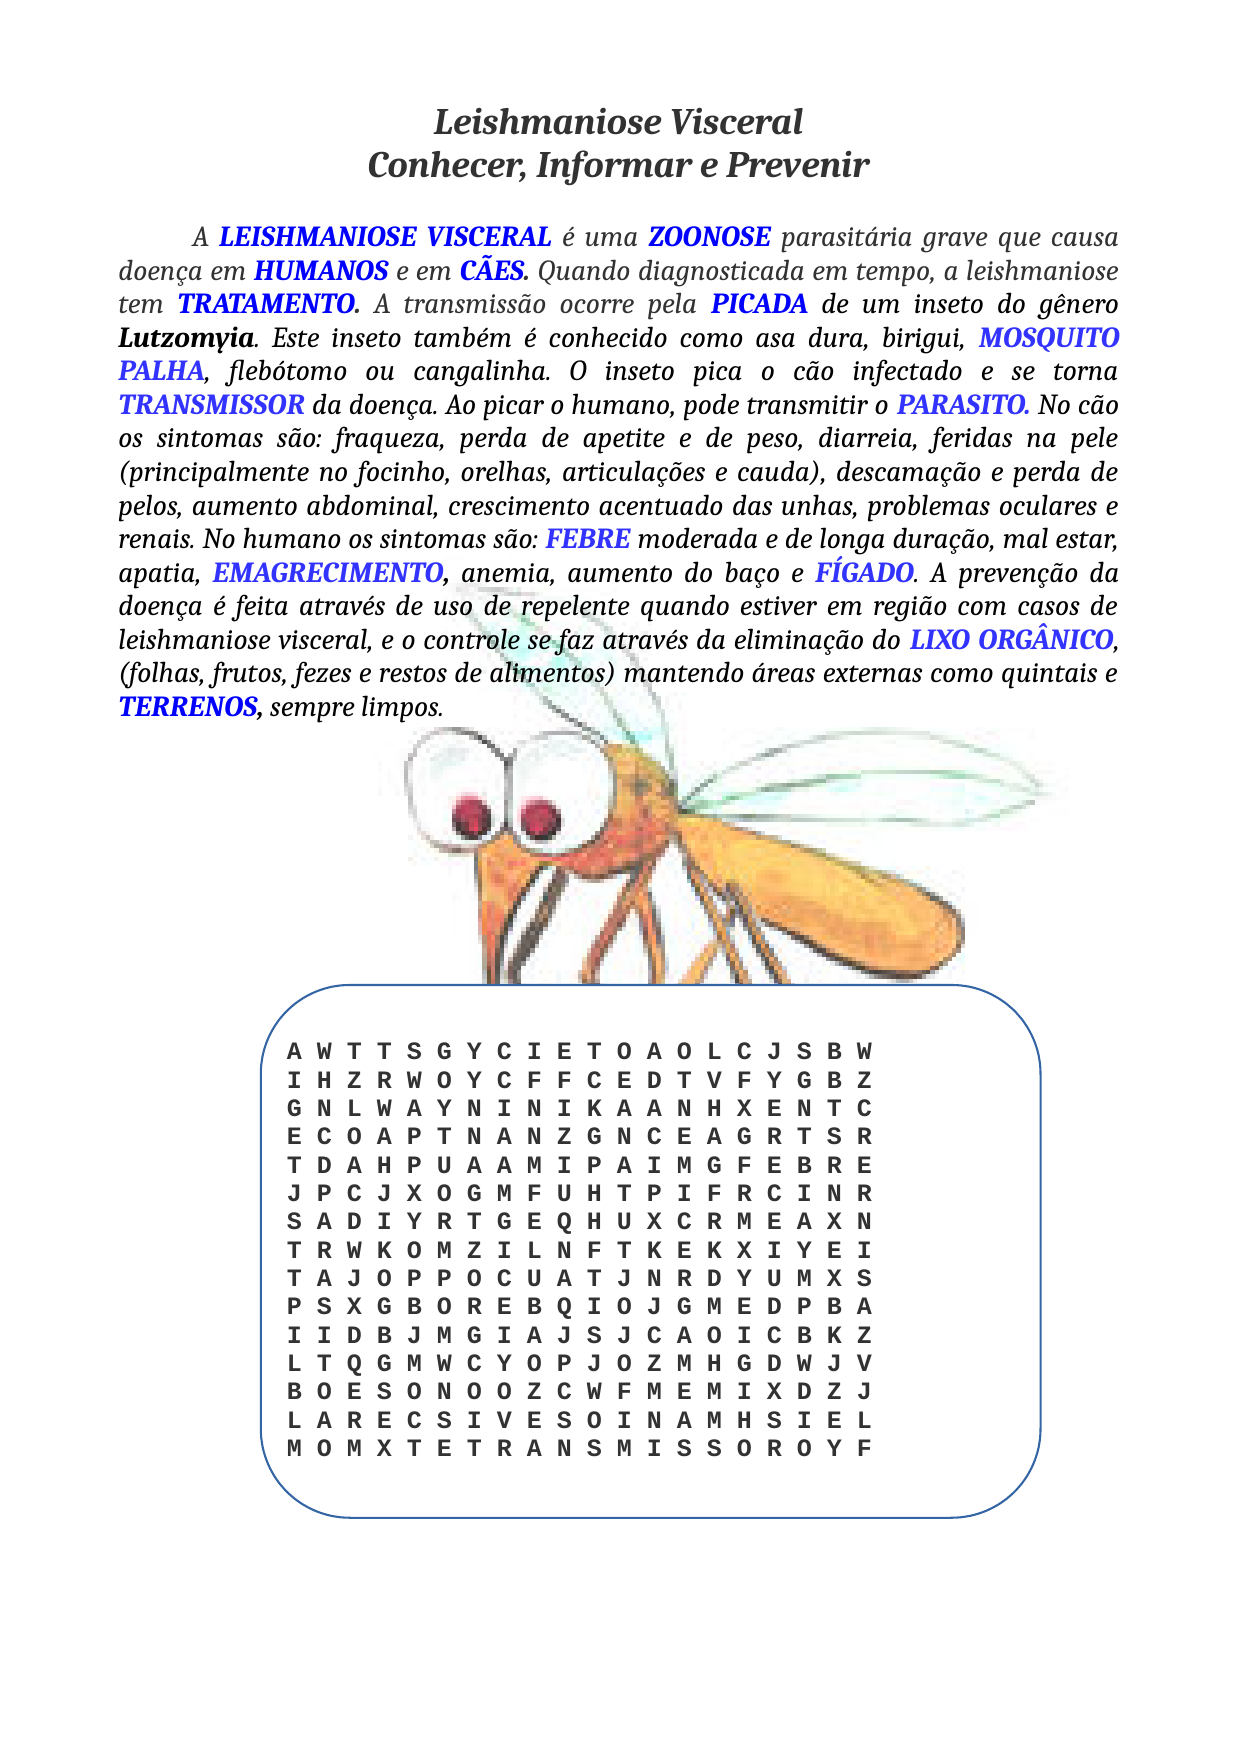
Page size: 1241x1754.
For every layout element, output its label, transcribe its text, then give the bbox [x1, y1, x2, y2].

text Conhecer, Informar e Prevenir [118, 144, 1122, 187]
text A LEISHMANIOSE VISCERAL é uma ZOONOSE parasitária grave que causa doença em HUMANOS e em CÃES. Quando diagnosticada em tempo, a leishmaniose tem TRATAMENTO. A transmissão ocorre pela PICADA de um inseto do gênero Lutzomyia. Este inseto também é conhecido como asa dura, birigui, MOSQUITO PALHA, flebótomo ou cangalinha. O inseto pica o cão infectado e se torna TRANSMISSOR da doença. Ao picar o humano, pode transmitir o PARASITO. No cão os sintomas são: fraqueza, perda de apetite e de peso, diarreia, feridas na pele (principalmente no focinho, orelhas, articulações e cauda), descamação e perda de pelos, aumento abdominal, crescimento acentuado das unhas, problemas oculares e renais. No humano os sintomas são: FEBRE moderada e de longa duração, mal estar, apatia, EMAGRECIMENTO, anemia, aumento do baço e FÍGADO. A prevenção da doença é feita através de uso de repelente quando estiver em região com casos de leishmaniose visceral, e o controle se faz através da eliminação do LIXO ORGÂNICO, (folhas, frutos, fezes e restos de alimentos) mantendo áreas externas como quintais e TERRENOS, sempre limpos. [118, 220, 1122, 723]
text Leishmaniose Visceral [118, 101, 1122, 144]
